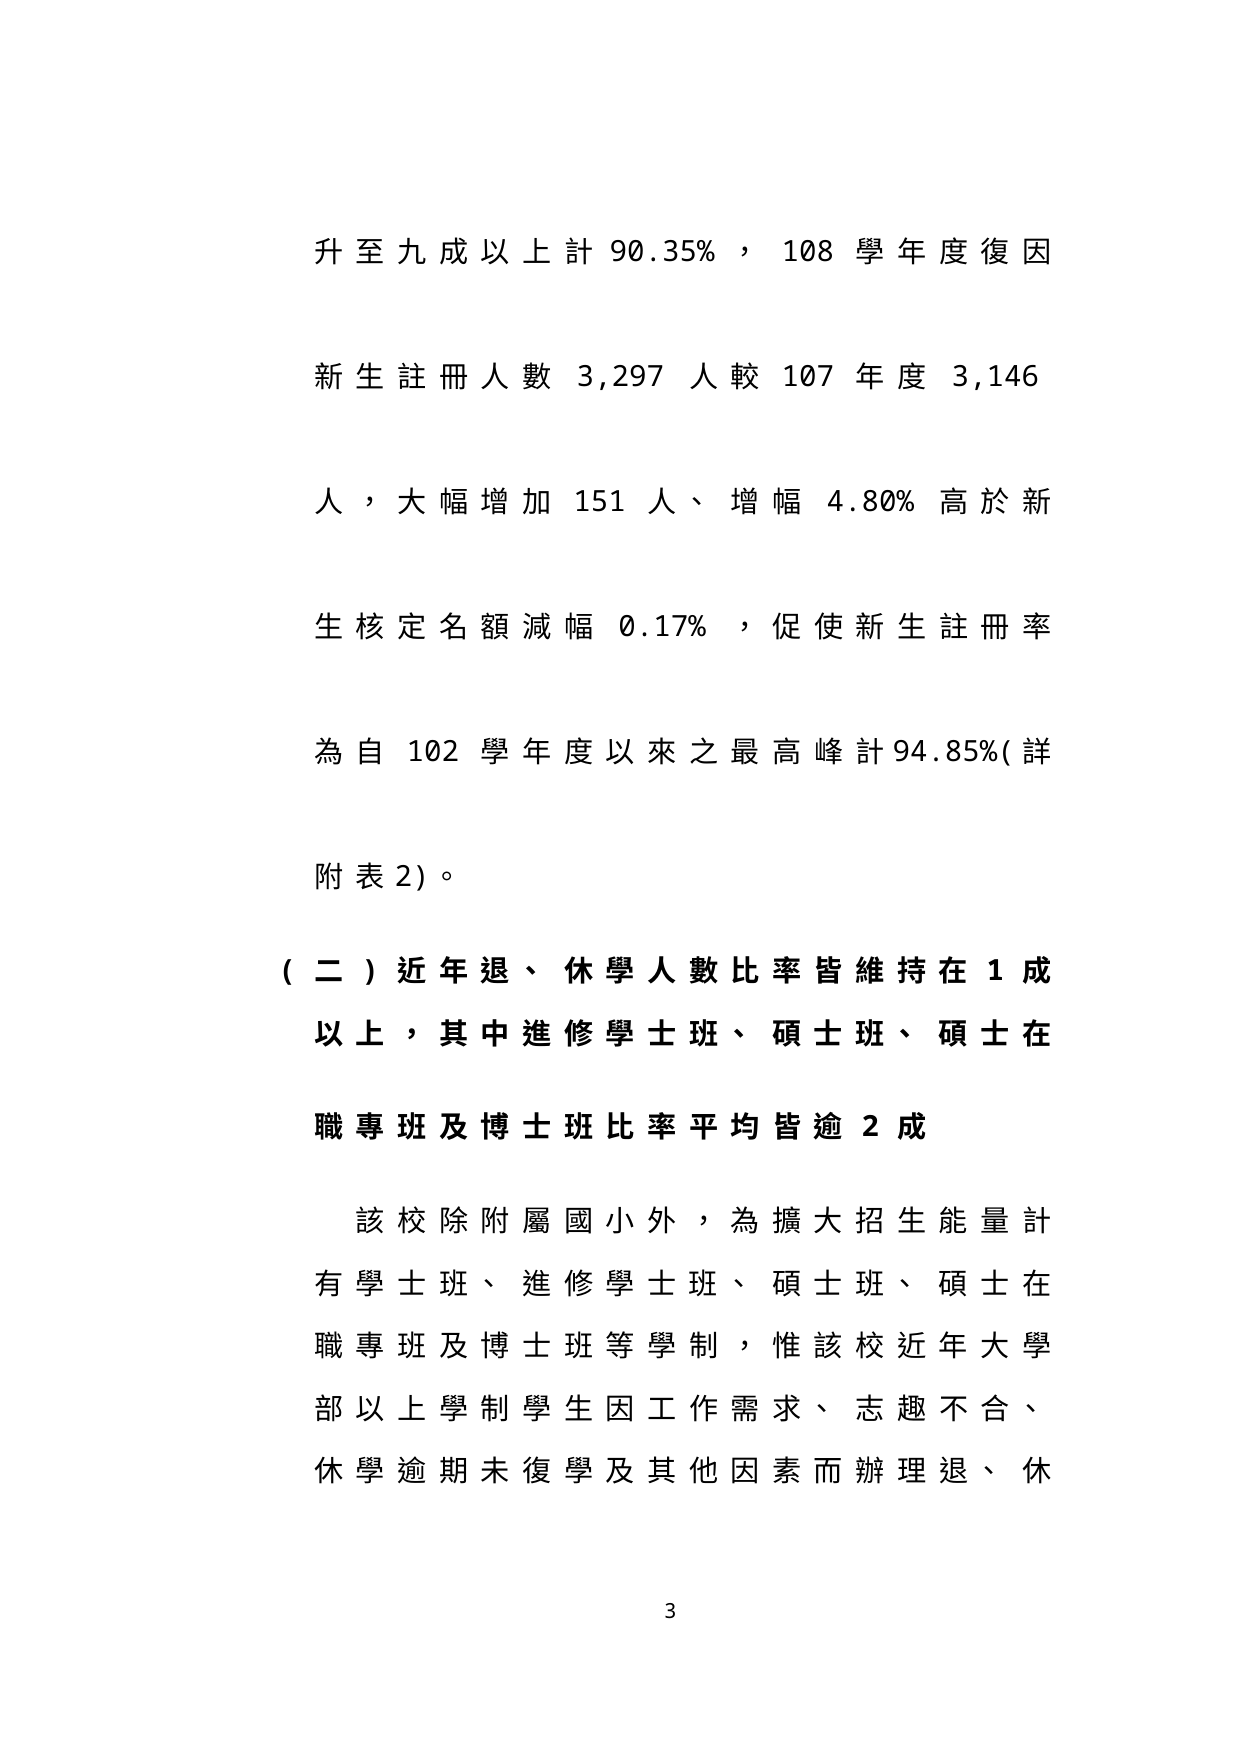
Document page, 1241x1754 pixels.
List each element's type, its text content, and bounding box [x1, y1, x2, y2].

text (二)近年退、休學人數比率皆維持在1成以上，其中進修學士班、碩士班、碩士在職專班及博士班比率平均皆逾2成 [242, 927, 1058, 1177]
text 該校除附屬國小外，為擴大招生能量計有學士班、進修學士班、碩士班、碩士在職專班及博士班等學制，惟該校近年大學部以上學制學生因工作需求、志趣不合、休學逾期未復學及其他因素而辦理退、休 [271, 1177, 1058, 1490]
text 升至九成以上計90.35%，108學年度復因新生註冊人數3,297人較107年度3,146人，大幅增加151人、增幅4.80%高於新生核定名額減幅0.17%，促使新生註冊率為自102學年度以來之最高峰計94.85%(詳附表2)。 [271, 177, 1058, 927]
